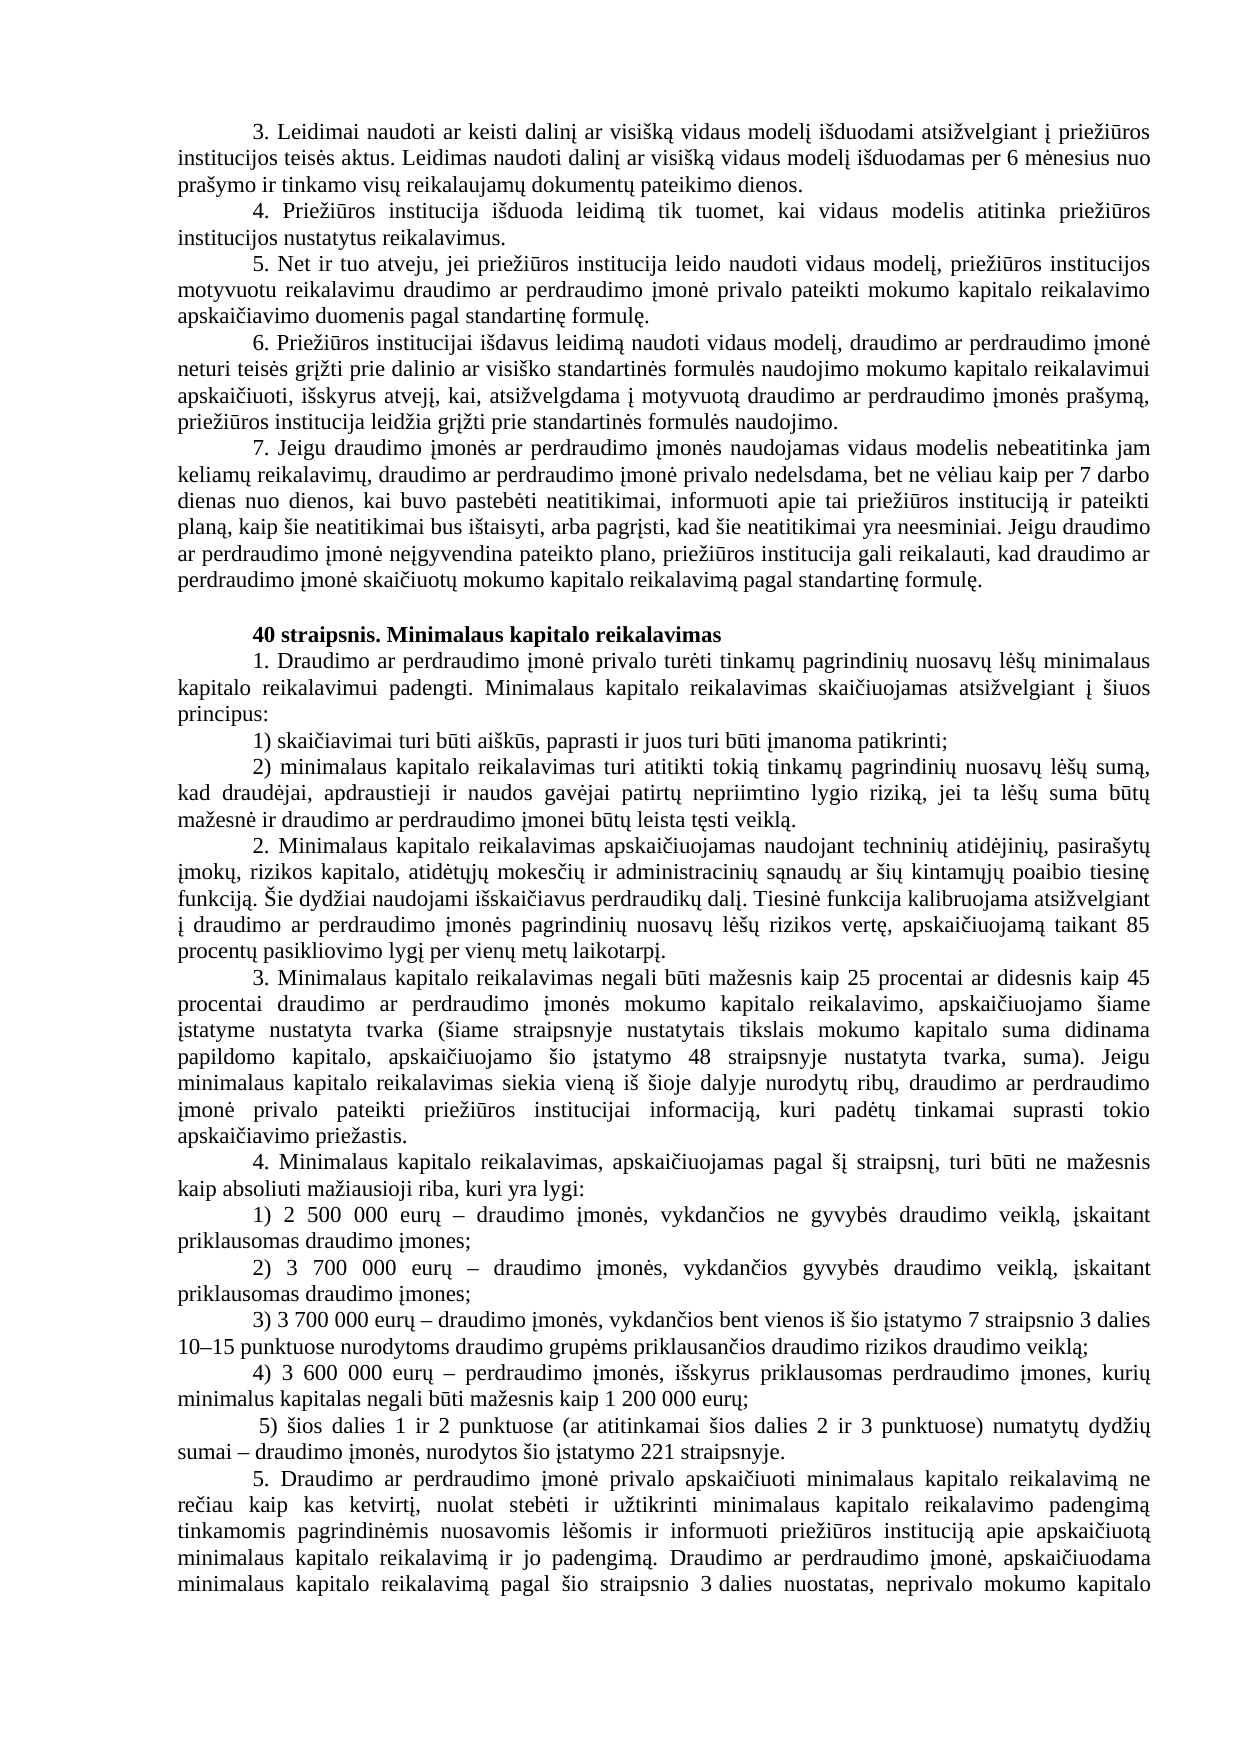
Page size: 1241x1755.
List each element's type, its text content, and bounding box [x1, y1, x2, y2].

text 1. Draudimo ar perdraudimo įmonė privalo turėti tinkamų pagrindinių nuosavų lėšų minimalaus kapitalo reikalavimui padengti. Minimalaus kapitalo reikalavimas skaičiuojamas atsižvelgiant į šiuos principus: [177, 648, 1152, 727]
text 6. Priežiūros institucijai išdavus leidimą naudoti vidaus modelį, draudimo ar perdraudimo įmonė neturi teisės grįžti prie dalinio ar visiško standartinės formulės naudojimo mokumo kapitalo reikalavimui apskaičiuoti, išskyrus atvejį, kai, atsižvelgdama į motyvuotą draudimo ar perdraudimo įmonės prašymą, priežiūros institucija leidžia grįžti prie standartinės formulės naudojimo. [177, 329, 1152, 434]
text 5. Net ir tuo atveju, jei priežiūros institucija leido naudoti vidaus modelį, priežiūros institucijos motyvuotu reikalavimu draudimo ar perdraudimo įmonė privalo pateikti mokumo kapitalo reikalavimo apskaičiavimo duomenis pagal standartinę formulę. [177, 250, 1152, 329]
text 4. Priežiūros institucija išduoda leidimą tik tuomet, kai vidaus modelis atitinka priežiūros institucijos nustatytus reikalavimus. [177, 197, 1152, 250]
text 2) 3 700 000 eurų – draudimo įmonės, vykdančios gyvybės draudimo veiklą, įskaitant priklausomas draudimo įmones; [177, 1254, 1152, 1306]
text 1) skaičiavimai turi būti aiškūs, paprasti ir juos turi būti įmanoma patikrinti; [177, 727, 1152, 753]
text 40 straipsnis. Minimalaus kapitalo reikalavimas [177, 621, 1152, 648]
text 4) 3 600 000 eurų – perdraudimo įmonės, išskyrus priklausomas perdraudimo įmones, kurių minimalus kapitalas negali būti mažesnis kaip 1 200 000 eurų; [177, 1359, 1152, 1412]
text 1) 2 500 000 eurų – draudimo įmonės, vykdančios ne gyvybės draudimo veiklą, įskaitant priklausomas draudimo įmones; [177, 1201, 1152, 1254]
text 7. Jeigu draudimo įmonės ar perdraudimo įmonės naudojamas vidaus modelis nebeatitinka jam keliamų reikalavimų, draudimo ar perdraudimo įmonė privalo nedelsdama, bet ne vėliau kaip per 7 darbo dienas nuo dienos, kai buvo pastebėti neatitikimai, informuoti apie tai priežiūros instituciją ir pateikti planą, kaip šie neatitikimai bus ištaisyti, arba pagrįsti, kad šie neatitikimai yra neesminiai. Jeigu draudimo ar perdraudimo įmonė neįgyvendina pateikto plano, priežiūros institucija gali reikalauti, kad draudimo ar perdraudimo įmonė skaičiuotų mokumo kapitalo reikalavimą pagal standartinę formulę. [177, 434, 1152, 592]
text 5. Draudimo ar perdraudimo įmonė privalo apskaičiuoti minimalaus kapitalo reikalavimą ne rečiau kaip kas ketvirtį, nuolat stebėti ir užtikrinti minimalaus kapitalo reikalavimo padengimą tinkamomis pagrindinėmis nuosavomis lėšomis ir informuoti priežiūros instituciją apie apskaičiuotą minimalaus kapitalo reikalavimą ir jo padengimą. Draudimo ar perdraudimo įmonė, apskaičiuodama minimalaus kapitalo reikalavimą pagal šio straipsnio 3 dalies nuostatas, neprivalo mokumo kapitalo [177, 1464, 1152, 1596]
text 2) minimalaus kapitalo reikalavimas turi atitikti tokią tinkamų pagrindinių nuosavų lėšų sumą, kad draudėjai, apdraustieji ir naudos gavėjai patirtų nepriimtino lygio riziką, jei ta lėšų suma būtų mažesnė ir draudimo ar perdraudimo įmonei būtų leista tęsti veiklą. [177, 753, 1152, 832]
text 5) šios dalies 1 ir 2 punktuose (ar atitinkamai šios dalies 2 ir 3 punktuose) numatytų dydžių sumai – draudimo įmonės, nurodytos šio įstatymo 221 straipsnyje. [177, 1412, 1152, 1464]
text 2. Minimalaus kapitalo reikalavimas apskaičiuojamas naudojant techninių atidėjinių, pasirašytų įmokų, rizikos kapitalo, atidėtųjų mokesčių ir administracinių sąnaudų ar šių kintamųjų poaibio tiesinę funkciją. Šie dydžiai naudojami išskaičiavus perdraudikų dalį. Tiesinė funkcija kalibruojama atsižvelgiant į draudimo ar perdraudimo įmonės pagrindinių nuosavų lėšų rizikos vertę, apskaičiuojamą taikant 85 procentų pasikliovimo lygį per vienų metų laikotarpį. [177, 832, 1152, 964]
text 3) 3 700 000 eurų – draudimo įmonės, vykdančios bent vienos iš šio įstatymo 7 straipsnio 3 dalies 10–15 punktuose nurodytoms draudimo grupėms priklausančios draudimo rizikos draudimo veiklą; [177, 1306, 1152, 1359]
text 4. Minimalaus kapitalo reikalavimas, apskaičiuojamas pagal šį straipsnį, turi būti ne mažesnis kaip absoliuti mažiausioji riba, kuri yra lygi: [177, 1148, 1152, 1201]
text 3. Leidimai naudoti ar keisti dalinį ar visišką vidaus modelį išduodami atsižvelgiant į priežiūros institucijos teisės aktus. Leidimas naudoti dalinį ar visišką vidaus modelį išduodamas per 6 mėnesius nuo prašymo ir tinkamo visų reikalaujamų dokumentų pateikimo dienos. [177, 118, 1152, 197]
text 3. Minimalaus kapitalo reikalavimas negali būti mažesnis kaip 25 procentai ar didesnis kaip 45 procentai draudimo ar perdraudimo įmonės mokumo kapitalo reikalavimo, apskaičiuojamo šiame įstatyme nustatyta tvarka (šiame straipsnyje nustatytais tikslais mokumo kapitalo suma didinama papildomo kapitalo, apskaičiuojamo šio įstatymo 48 straipsnyje nustatyta tvarka, suma). Jeigu minimalaus kapitalo reikalavimas siekia vieną iš šioje dalyje nurodytų ribų, draudimo ar perdraudimo įmonė privalo pateikti priežiūros institucijai informaciją, kuri padėtų tinkamai suprasti tokio apskaičiavimo priežastis. [177, 964, 1152, 1148]
